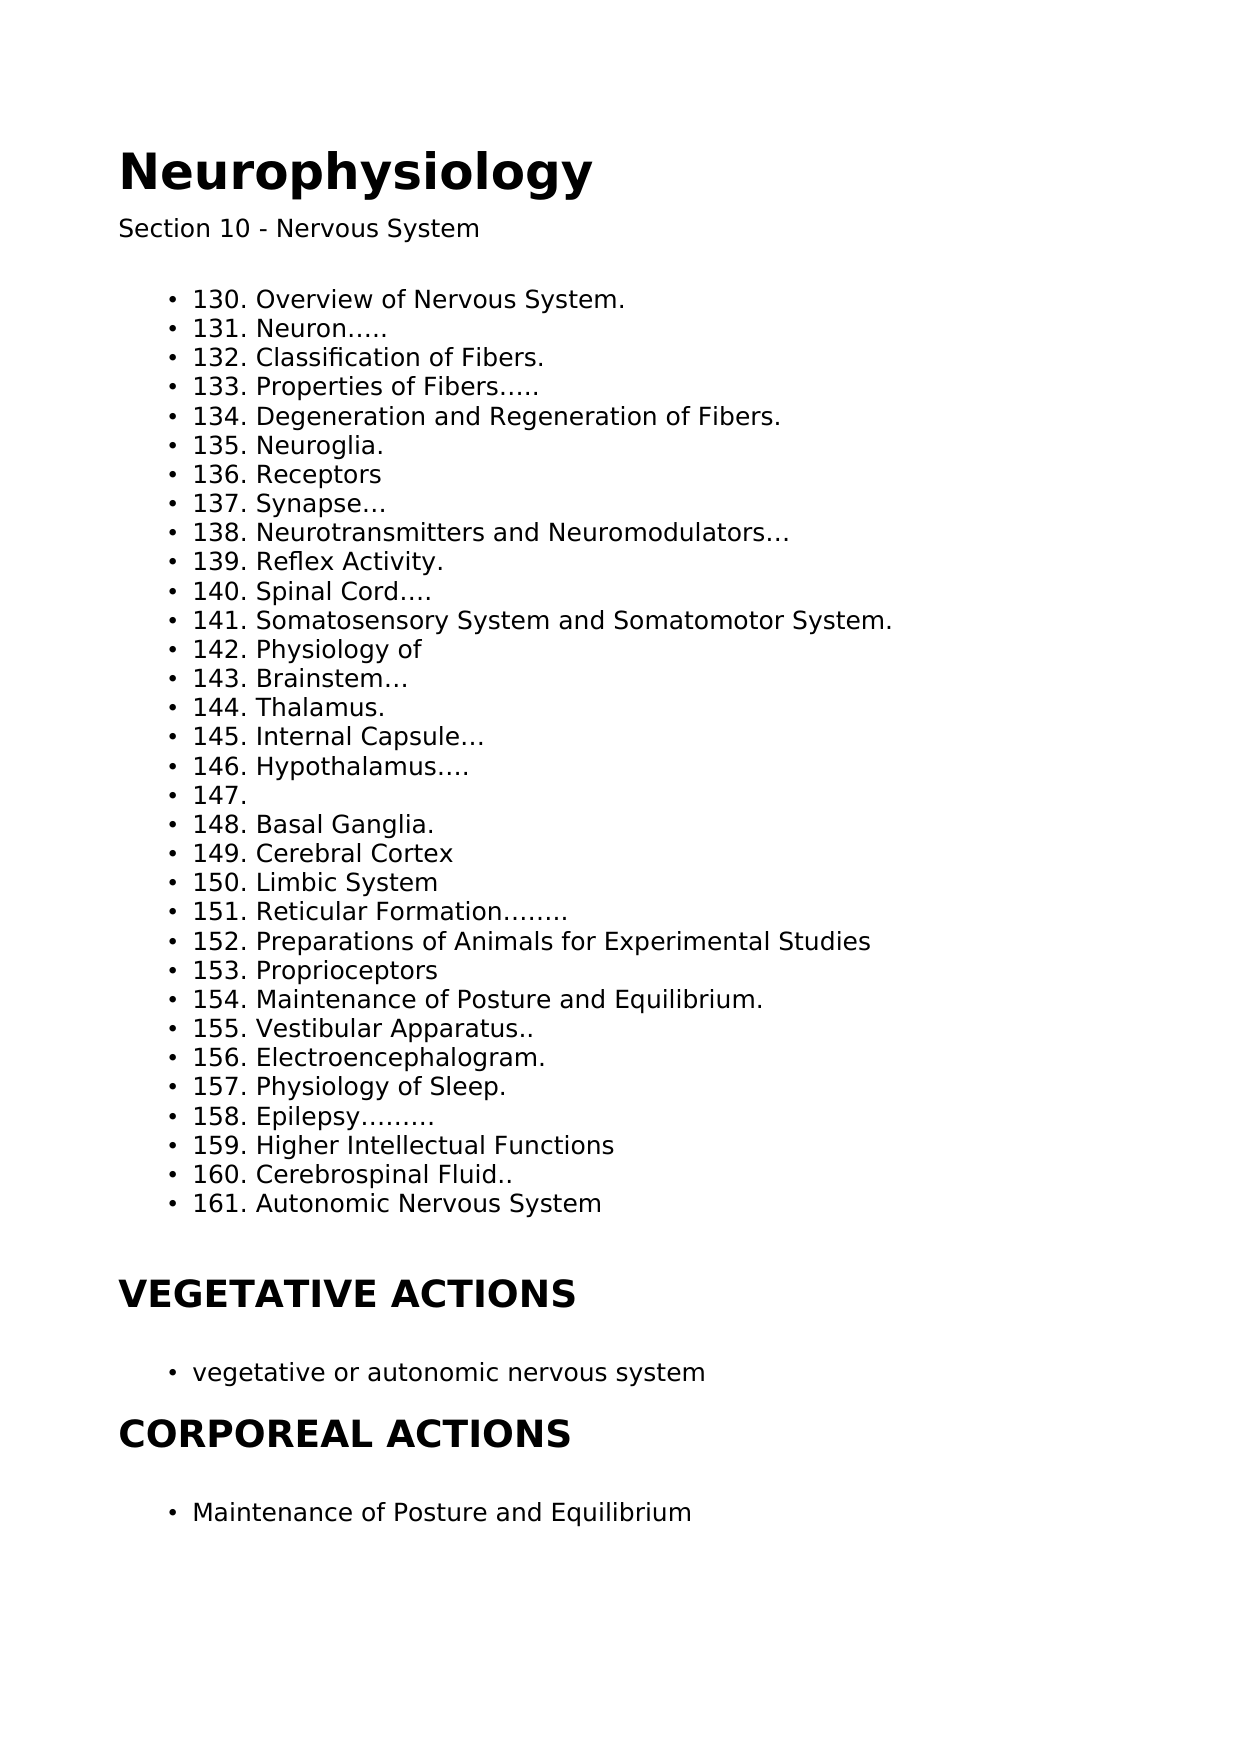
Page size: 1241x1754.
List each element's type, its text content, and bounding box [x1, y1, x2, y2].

list 150. Limbic System [177, 868, 1122, 897]
list 160. Cerebrospinal Fluid.. [177, 1160, 1122, 1189]
list 135. Neuroglia. [177, 431, 1122, 460]
list 138. Neurotransmitters and Neuromodulators… [177, 518, 1122, 547]
list 131. Neuron….. [177, 314, 1122, 343]
list Maintenance of Posture and Equilibrium [177, 1498, 1122, 1527]
list 149. Cerebral Cortex [177, 839, 1122, 868]
list 143. Brainstem… [177, 664, 1122, 693]
list 142. Physiology of [177, 635, 1122, 664]
list 130. Overview of Nervous System. [177, 285, 1122, 314]
list 134. Degeneration and Regeneration of Fibers. [177, 402, 1122, 431]
list 155. Vestibular Apparatus.. [177, 1014, 1122, 1043]
list 153. Proprioceptors [177, 956, 1122, 985]
list 147. [177, 781, 1122, 810]
text Section 10 - Nervous System [118, 214, 1122, 243]
subtitle VEGETATIVE ACTIONS [118, 1273, 1122, 1316]
list 140. Spinal Cord…. [177, 577, 1122, 606]
list 139. Reflex Activity. [177, 547, 1122, 577]
list 157. Physiology of Sleep. [177, 1072, 1122, 1102]
list 158. Epilepsy……… [177, 1102, 1122, 1131]
list 154. Maintenance of Posture and Equilibrium. [177, 985, 1122, 1014]
list 132. Classification of Fibers. [177, 343, 1122, 372]
list 145. Internal Capsule… [177, 722, 1122, 752]
list 136. Receptors [177, 460, 1122, 489]
subtitle CORPOREAL ACTIONS [118, 1413, 1122, 1456]
list 152. Preparations of Animals for Experimental Studies [177, 927, 1122, 956]
list 141. Somatosensory System and Somatomotor System. [177, 606, 1122, 635]
list 146. Hypothalamus…. [177, 752, 1122, 781]
list vegetative or autonomic nervous system [177, 1358, 1122, 1388]
subtitle Neurophysiology [118, 143, 1122, 201]
list 156. Electroencephalogram. [177, 1043, 1122, 1072]
list 159. Higher Intellectual Functions [177, 1131, 1122, 1160]
list 137. Synapse… [177, 489, 1122, 518]
list 151. Reticular Formation…….. [177, 897, 1122, 927]
list 144. Thalamus. [177, 693, 1122, 722]
list 133. Properties of Fibers….. [177, 372, 1122, 402]
list 148. Basal Ganglia. [177, 810, 1122, 839]
list 161. Autonomic Nervous System [177, 1189, 1122, 1218]
